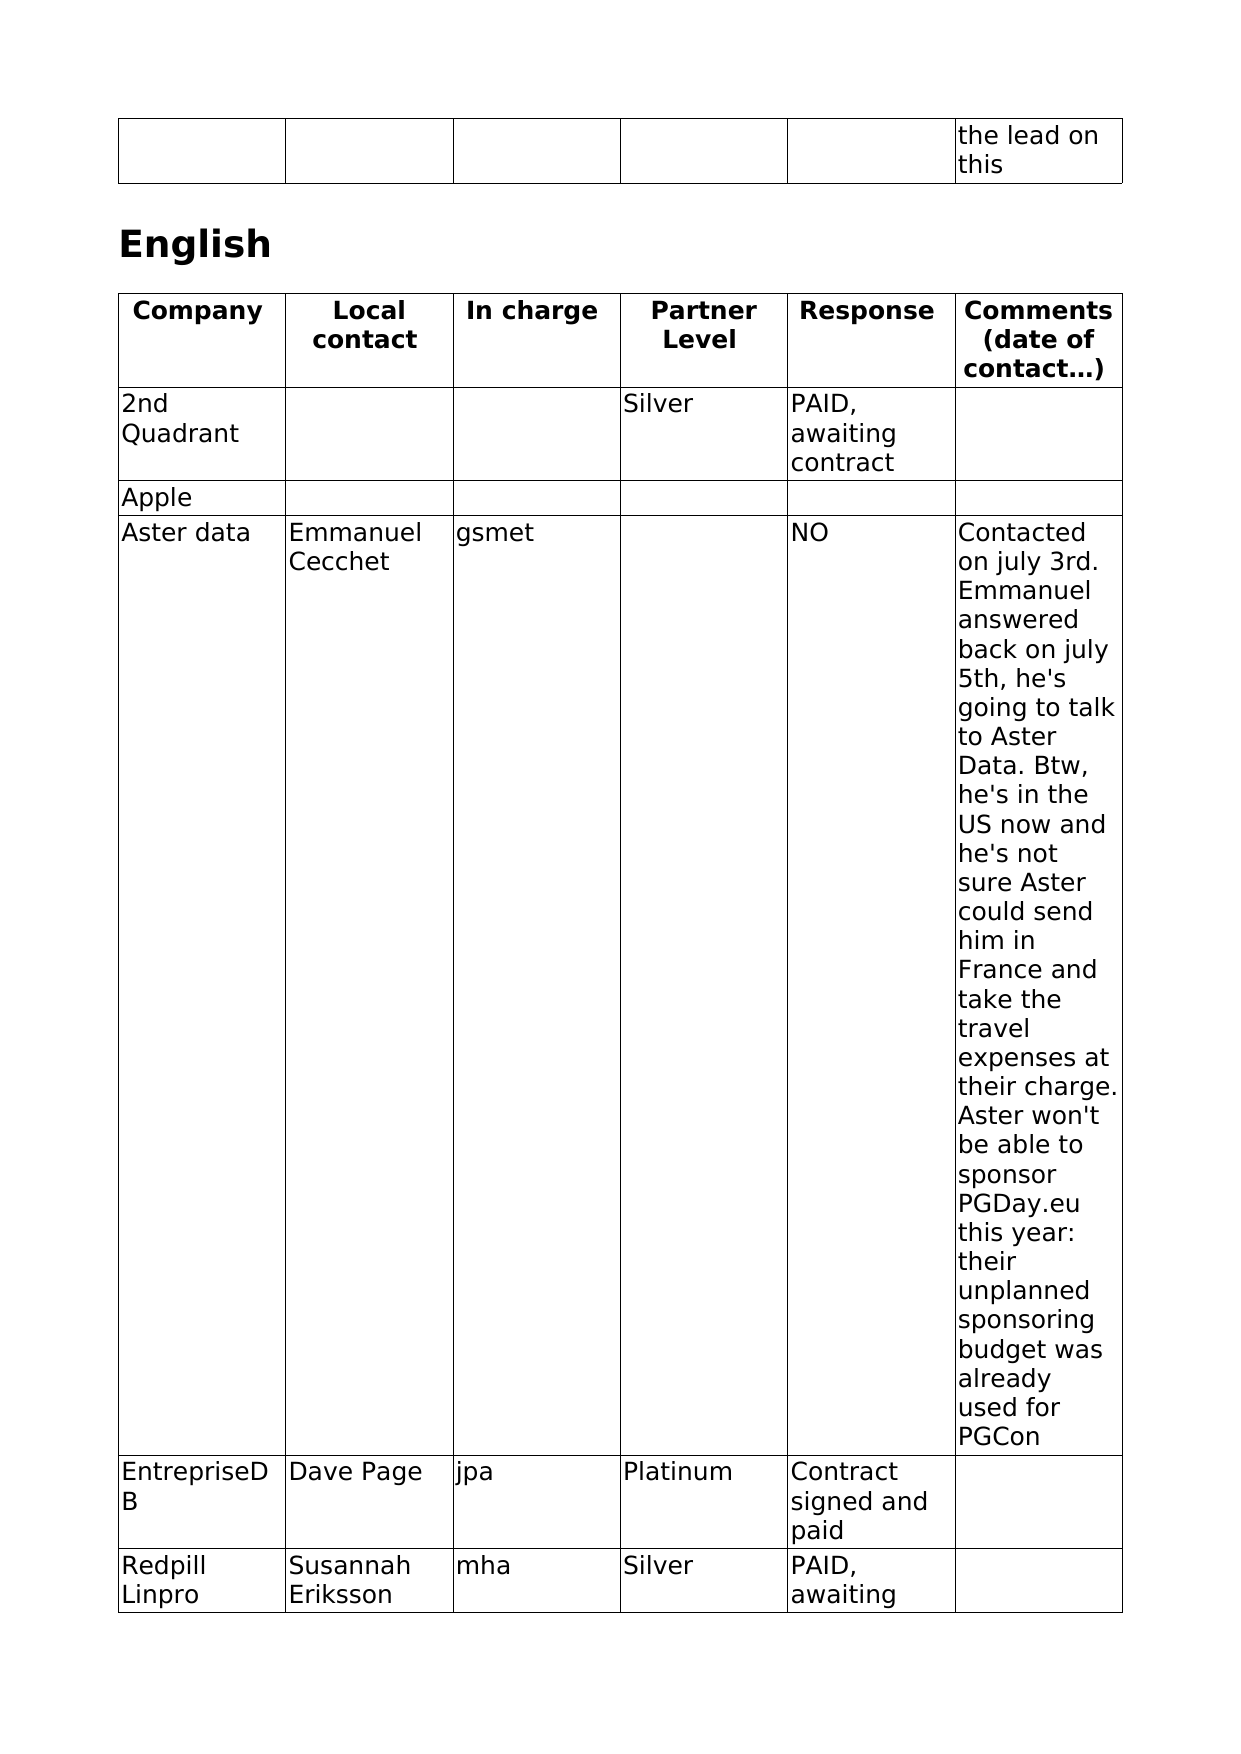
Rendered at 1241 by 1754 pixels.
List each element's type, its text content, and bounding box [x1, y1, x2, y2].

table_cell the lead on this [956, 119, 1122, 182]
table_cell [956, 1456, 1122, 1548]
table_cell 2nd Quadrant [119, 388, 285, 480]
table_cell [286, 481, 453, 515]
table_header In charge [454, 294, 620, 387]
table_header Company [119, 294, 285, 387]
table_header Response [788, 294, 955, 387]
table_cell Contract signed and paid [788, 1456, 955, 1548]
table_cell [956, 388, 1122, 480]
table_cell [286, 388, 453, 480]
table_cell Silver [621, 388, 787, 480]
table_cell [286, 119, 453, 182]
table_cell Silver [621, 1549, 787, 1612]
table_cell Dave Page [286, 1456, 453, 1548]
table_header Partner Level [621, 294, 787, 387]
table_cell NO [788, 516, 955, 1454]
table_cell Platinum [621, 1456, 787, 1548]
table_cell [956, 1549, 1122, 1612]
table_cell [621, 481, 787, 515]
table_cell Contacted on july 3rd. Emmanuel answered back on july 5th, he's going to talk to Aster Data. Btw, he's in the US now and he's not sure Aster could send him in France and take the travel expenses at their charge. Aster won't be able to sponsor PGDay.eu this year: their unplanned sponsoring budget was already used for PGCon [956, 516, 1122, 1454]
table_cell Redpill Linpro [119, 1549, 285, 1612]
table_header Comments (date of contact…) [956, 294, 1122, 387]
table_cell [454, 119, 620, 182]
table_cell [621, 516, 787, 1454]
table_cell Aster data [119, 516, 285, 1454]
table_cell jpa [454, 1456, 620, 1548]
table_cell mha [454, 1549, 620, 1612]
table_cell [788, 119, 955, 182]
table_cell PAID, awaiting contract [788, 388, 955, 480]
table_cell [956, 481, 1122, 515]
table_cell [119, 119, 285, 182]
subtitle English [118, 222, 1122, 266]
table_cell Emmanuel Cecchet [286, 516, 453, 1454]
table_cell EntrepriseDB [119, 1456, 285, 1548]
table_cell Apple [119, 481, 285, 515]
table_cell [454, 388, 620, 480]
table_cell [788, 481, 955, 515]
table_cell gsmet [454, 516, 620, 1454]
table_cell [454, 481, 620, 515]
table_cell PAID, awaiting [788, 1549, 955, 1612]
table_cell Susannah Eriksson [286, 1549, 453, 1612]
table_cell [621, 119, 787, 182]
table_header Local contact [286, 294, 453, 387]
